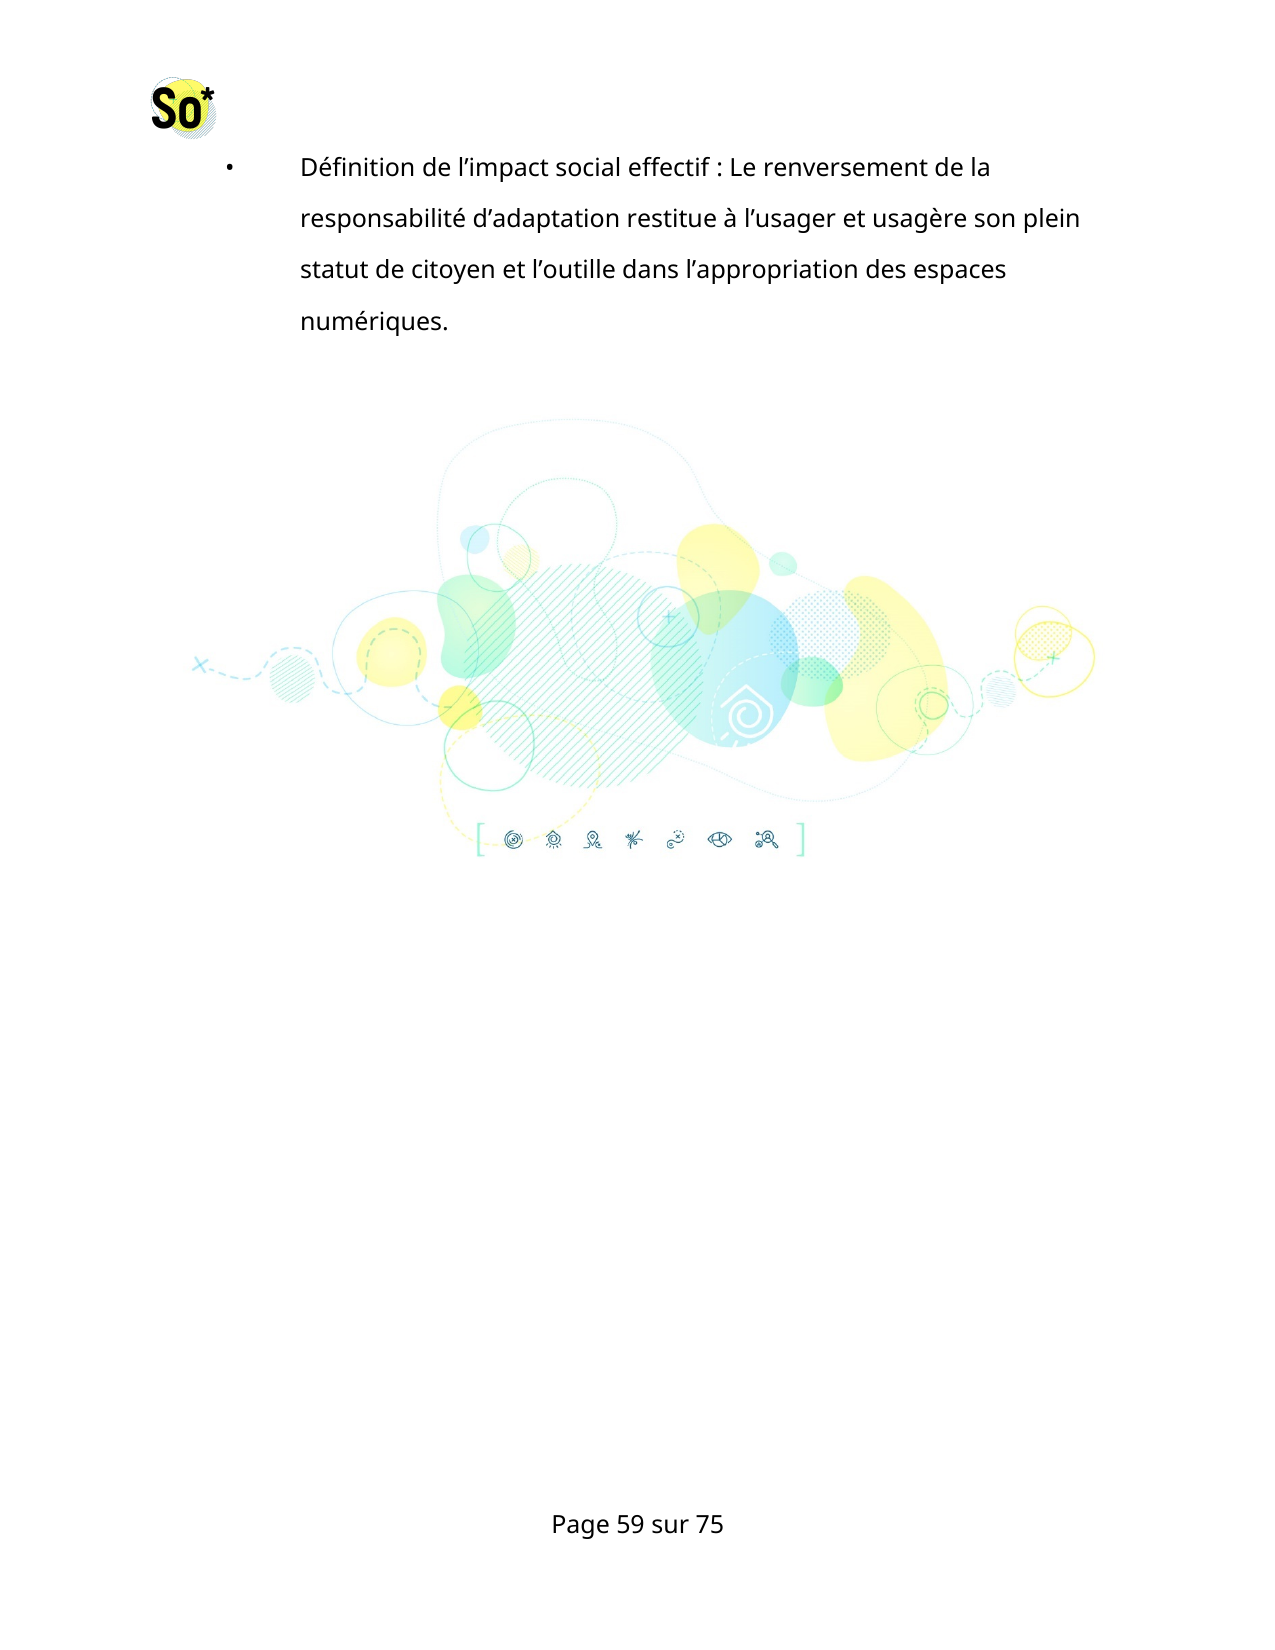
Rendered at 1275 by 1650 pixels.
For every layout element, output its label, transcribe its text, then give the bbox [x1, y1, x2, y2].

picture [150, 414, 1125, 890]
picture [150, 75, 217, 142]
list Définition de l’impact social effectif : Le renversement de la responsabilité d’adaptation restitue à l’usager et usagère son plein statut de citoyen et l’outille dans l’appropriation des espaces numériques. [225, 150, 1125, 337]
